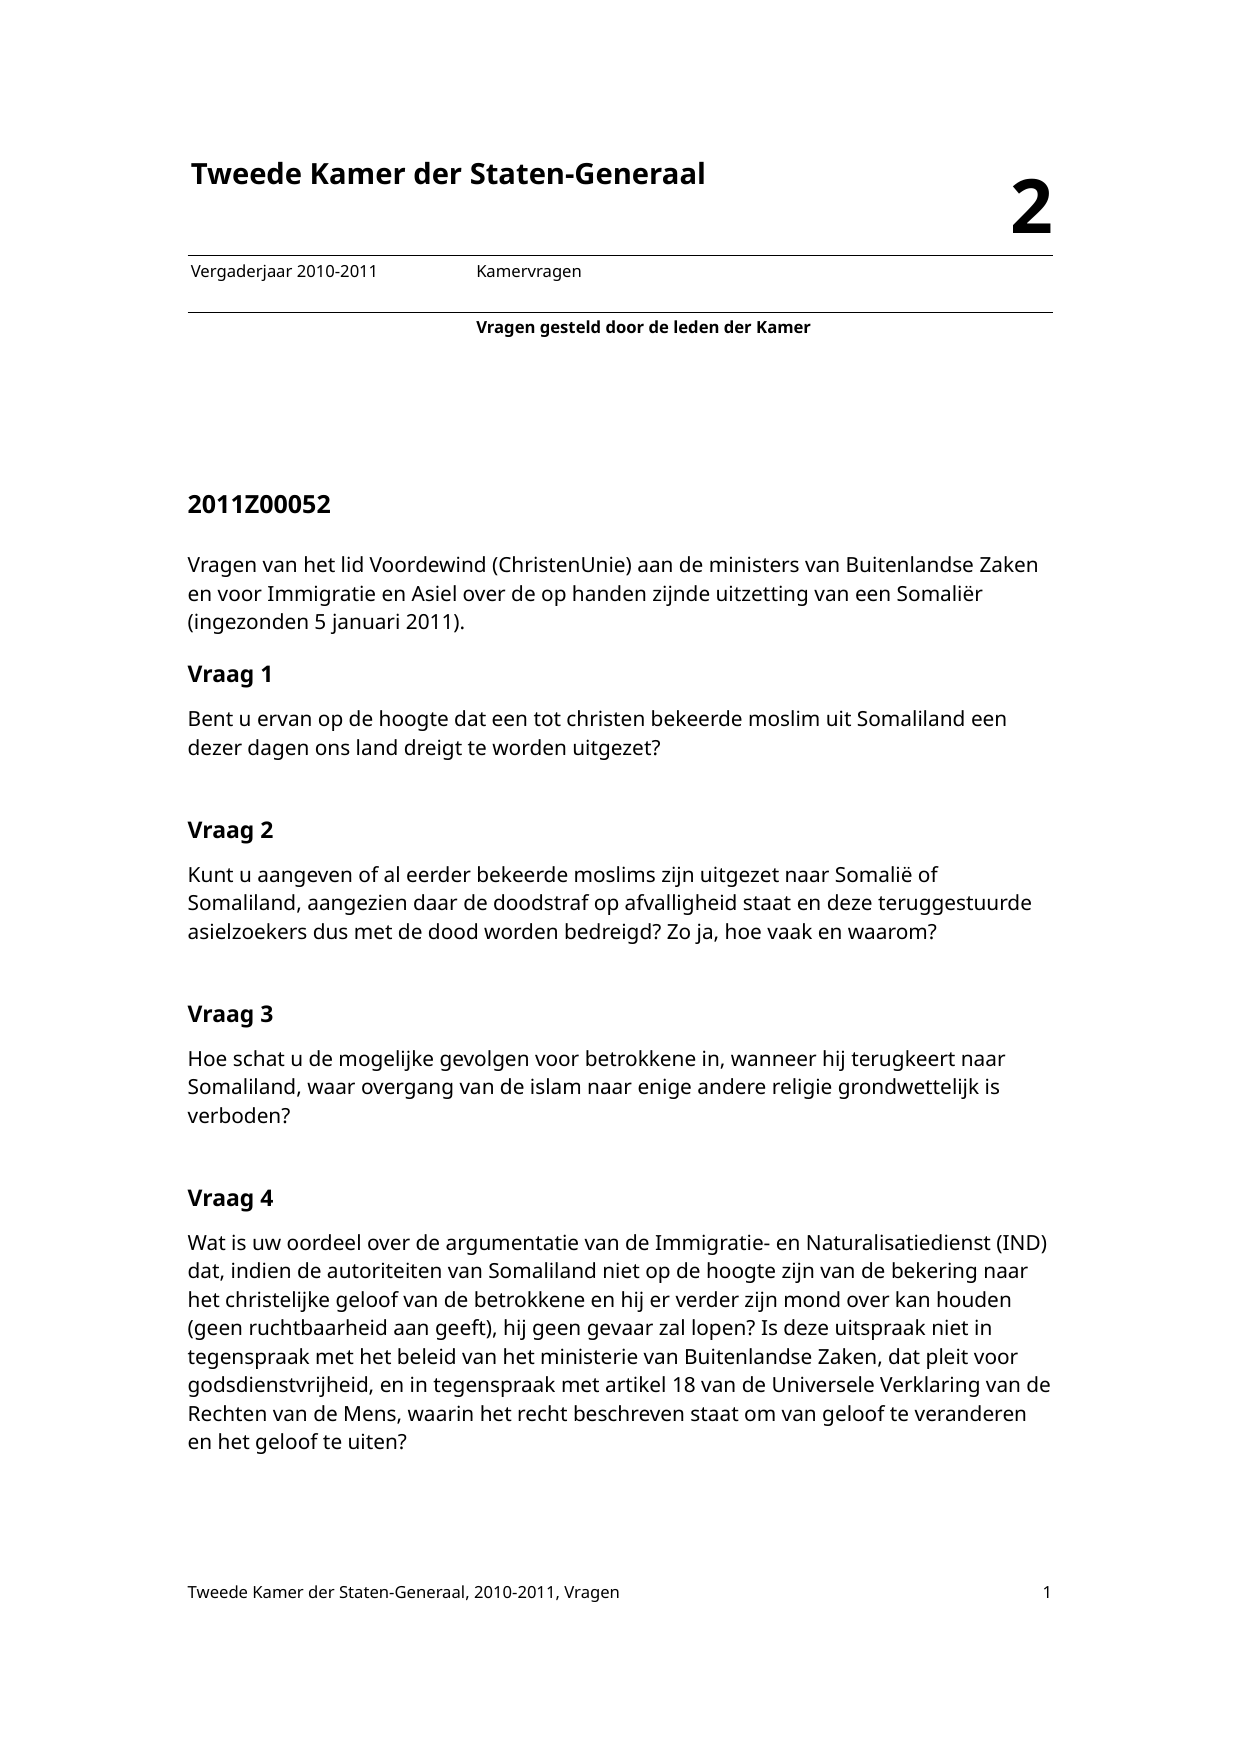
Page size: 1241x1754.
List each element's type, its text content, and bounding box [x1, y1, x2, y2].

subtitle Vraag 1 [187, 658, 1053, 689]
table_cell Vergaderjaar 2010-2011 [188, 256, 473, 312]
table_header 2 [880, 150, 1053, 255]
subtitle Vraag 2 [187, 814, 1053, 845]
text Kunt u aangeven of al eerder bekeerde moslims zijn uitgezet naar Somalië of Somaliland, aangezien daar de doodstraf op afvalligheid staat en deze teruggestuurde asielzoekers dus met de dood worden bedreigd? Zo ja, hoe vaak en waarom? [187, 860, 1053, 945]
subtitle Vraag 3 [187, 998, 1053, 1029]
text Vragen van het lid Voordewind (ChristenUnie) aan de ministers van Buitenlandse Zaken en voor Immigratie en Asiel over de op handen zijnde uitzetting van een Somaliër (ingezonden 5 januari 2011). [187, 550, 1053, 636]
text Bent u ervan op de hoogte dat een tot christen bekeerde moslim uit Somaliland een dezer dagen ons land dreigt te worden uitgezet? [187, 704, 1053, 761]
table_cell Kamervragen [473, 256, 1053, 312]
subtitle Vraag 4 [187, 1182, 1053, 1213]
text Hoe schat u de mogelijke gevolgen voor betrokkene in, wanneer hij terugkeert naar Somaliland, waar overgang van de islam naar enige andere religie grondwettelijk is verboden? [187, 1044, 1053, 1129]
table_cell Vragen gesteld door de leden der Kamer [473, 313, 1053, 339]
text 2011Z00052 [187, 487, 1053, 521]
table_cell [188, 313, 473, 339]
table_header Tweede Kamer der Staten-Generaal [188, 150, 879, 255]
text Wat is uw oordeel over de argumentatie van de Immigratie- en Naturalisatiedienst (IND) dat, indien de autoriteiten van Somaliland niet op de hoogte zijn van de bekering naar het christelijke geloof van de betrokkene en hij er verder zijn mond over kan houden (geen ruchtbaarheid aan geeft), hij geen gevaar zal lopen? Is deze uitspraak niet in tegenspraak met het beleid van het ministerie van Buitenlandse Zaken, dat pleit voor godsdienstvrijheid, en in tegenspraak met artikel 18 van de Universele Verklaring van de Rechten van de Mens, waarin het recht beschreven staat om van geloof te veranderen en het geloof te uiten? [187, 1228, 1053, 1456]
